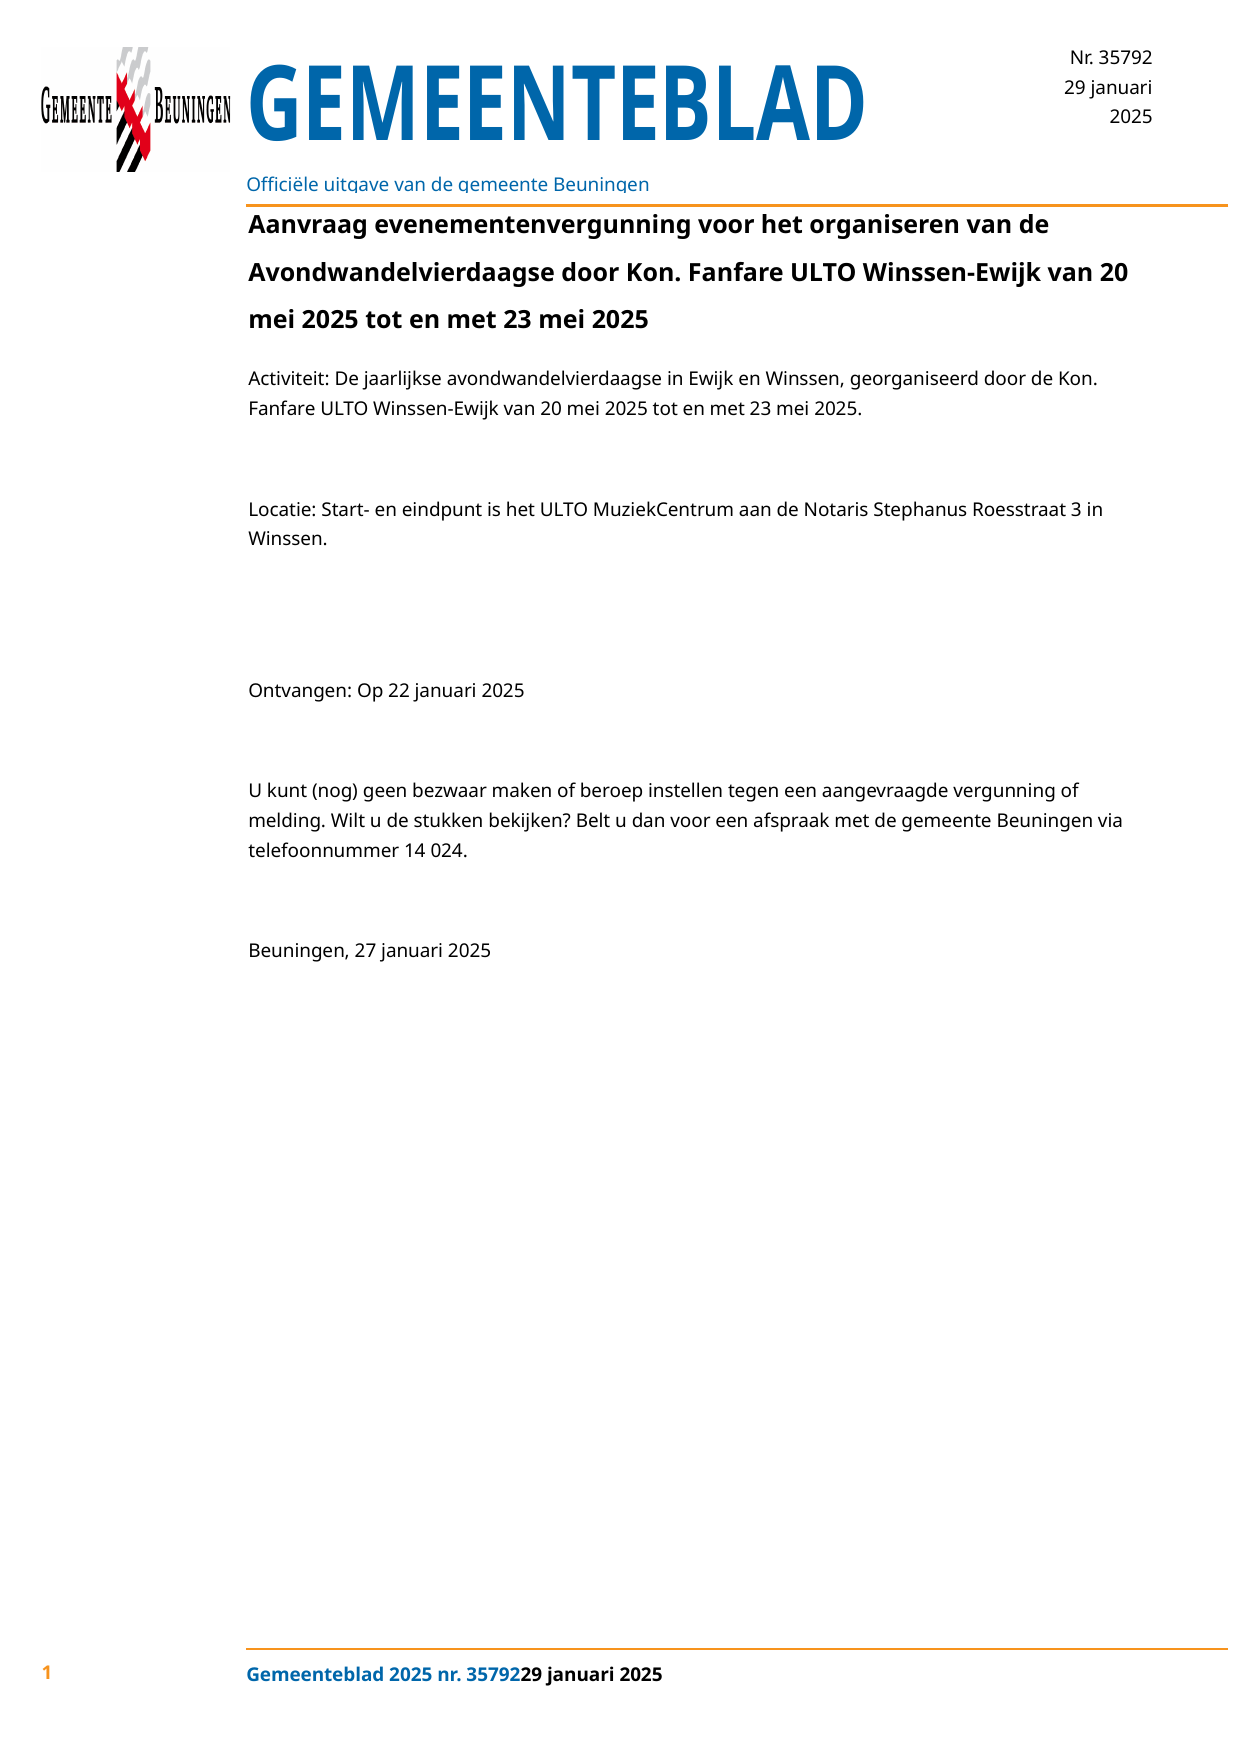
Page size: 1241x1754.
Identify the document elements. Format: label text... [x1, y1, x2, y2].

text Locatie: Start- en eindpunt is het ULTO MuziekCentrum aan de Notaris Stephanus Roesstraat 3 in Winssen. [248, 496, 1152, 551]
text U kunt (nog) geen bezwaar maken of beroep instellen tegen een aangevraagde vergunning of melding. Wilt u de stukken bekijken? Belt u dan voor een afspraak met de gemeente Beuningen via telefoonnummer 14 024. [248, 778, 1152, 862]
text Ontvangen: Op 22 januari 2025 [248, 677, 1152, 702]
text Activiteit: De jaarlijkse avondwandelvierdaagse in Ewijk en Winssen, georganiseerd door de Kon. Fanfare ULTO Winssen-Ewijk van 20 mei 2025 tot en met 23 mei 2025. [248, 366, 1152, 421]
picture [41, 47, 231, 172]
text Beuningen, 27 januari 2025 [248, 938, 1152, 963]
text Aanvraag evenementenvergunning voor het organiseren van de Avondwandelvierdaagse door Kon. Fanfare ULTO Winssen-Ewijk van 20 mei 2025 tot en met 23 mei 2025 [248, 207, 1152, 336]
